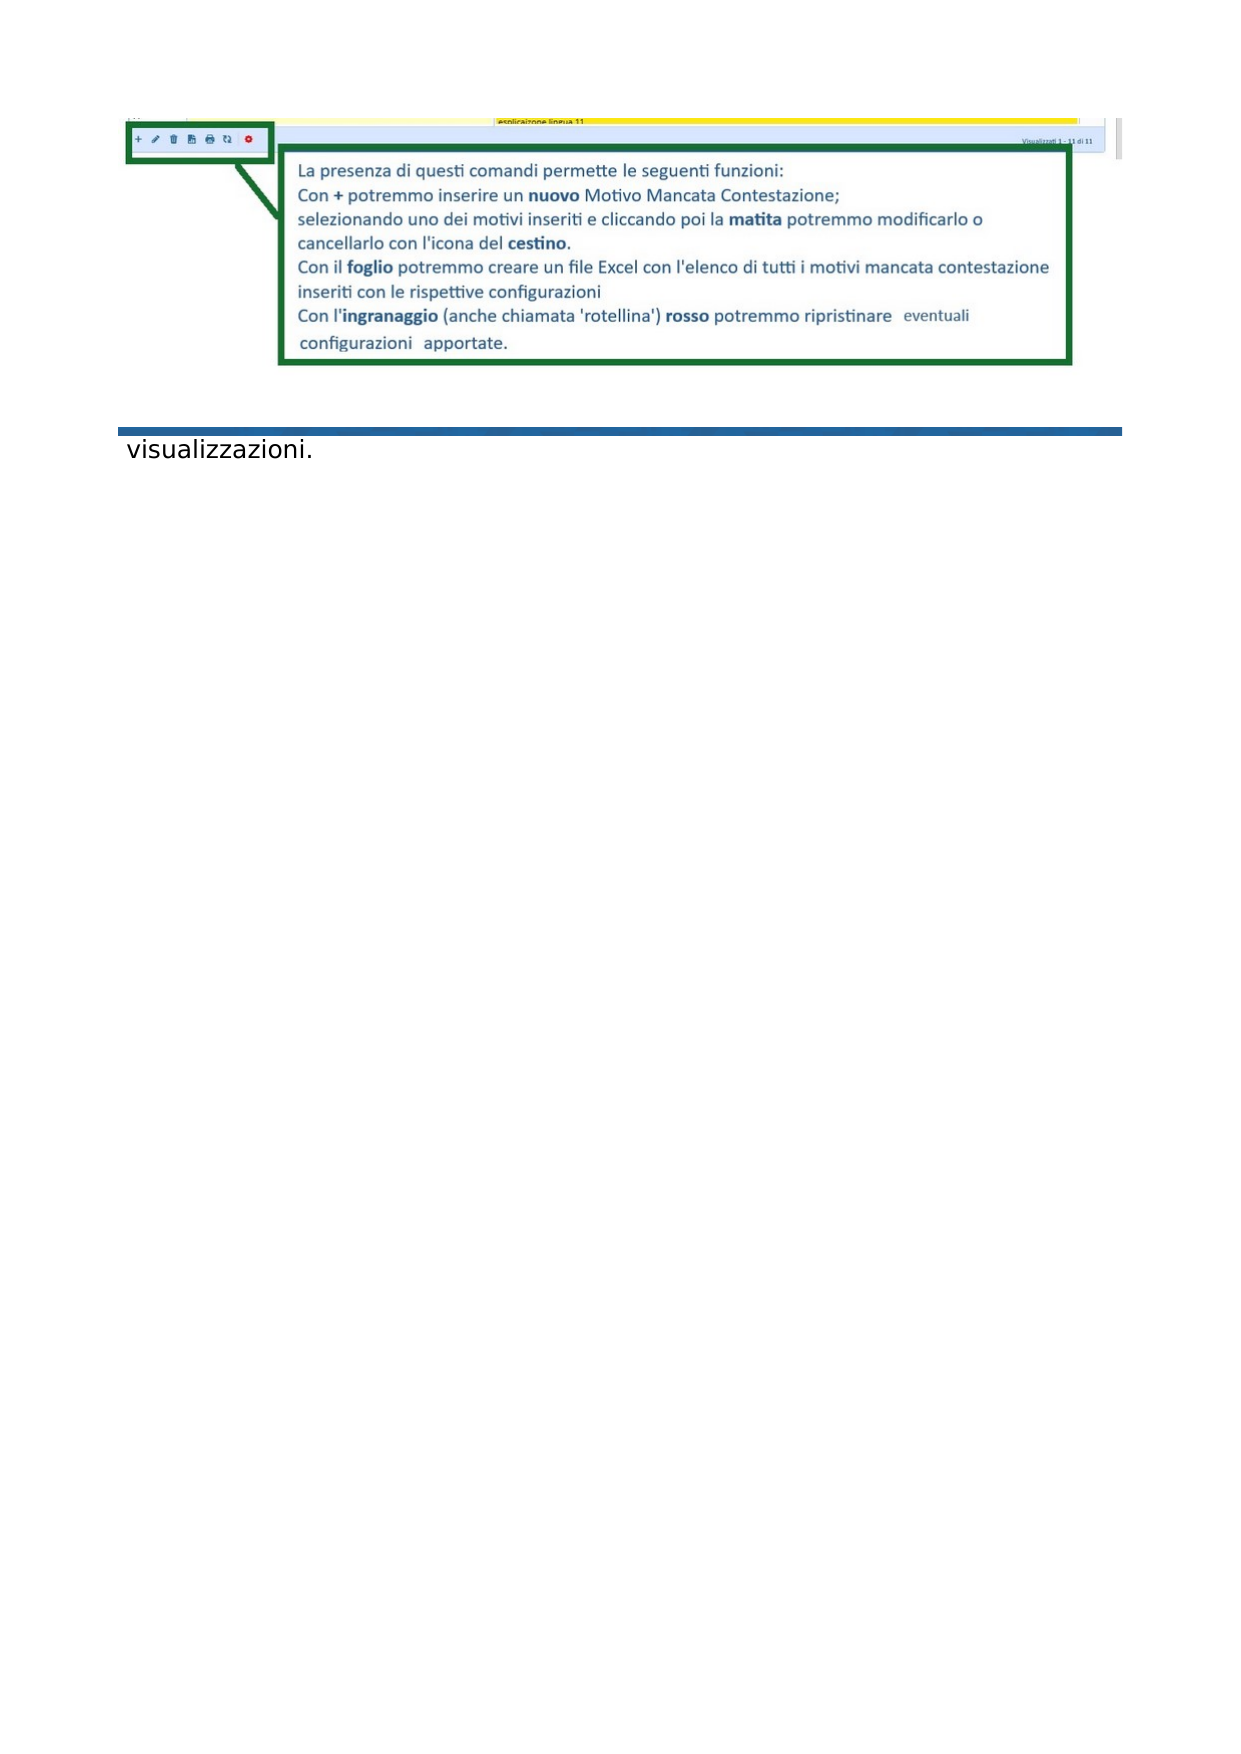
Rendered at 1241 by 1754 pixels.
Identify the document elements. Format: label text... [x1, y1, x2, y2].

picture [118, 118, 1123, 386]
picture [118, 427, 1123, 436]
text visualizzazioni. [118, 436, 1122, 464]
